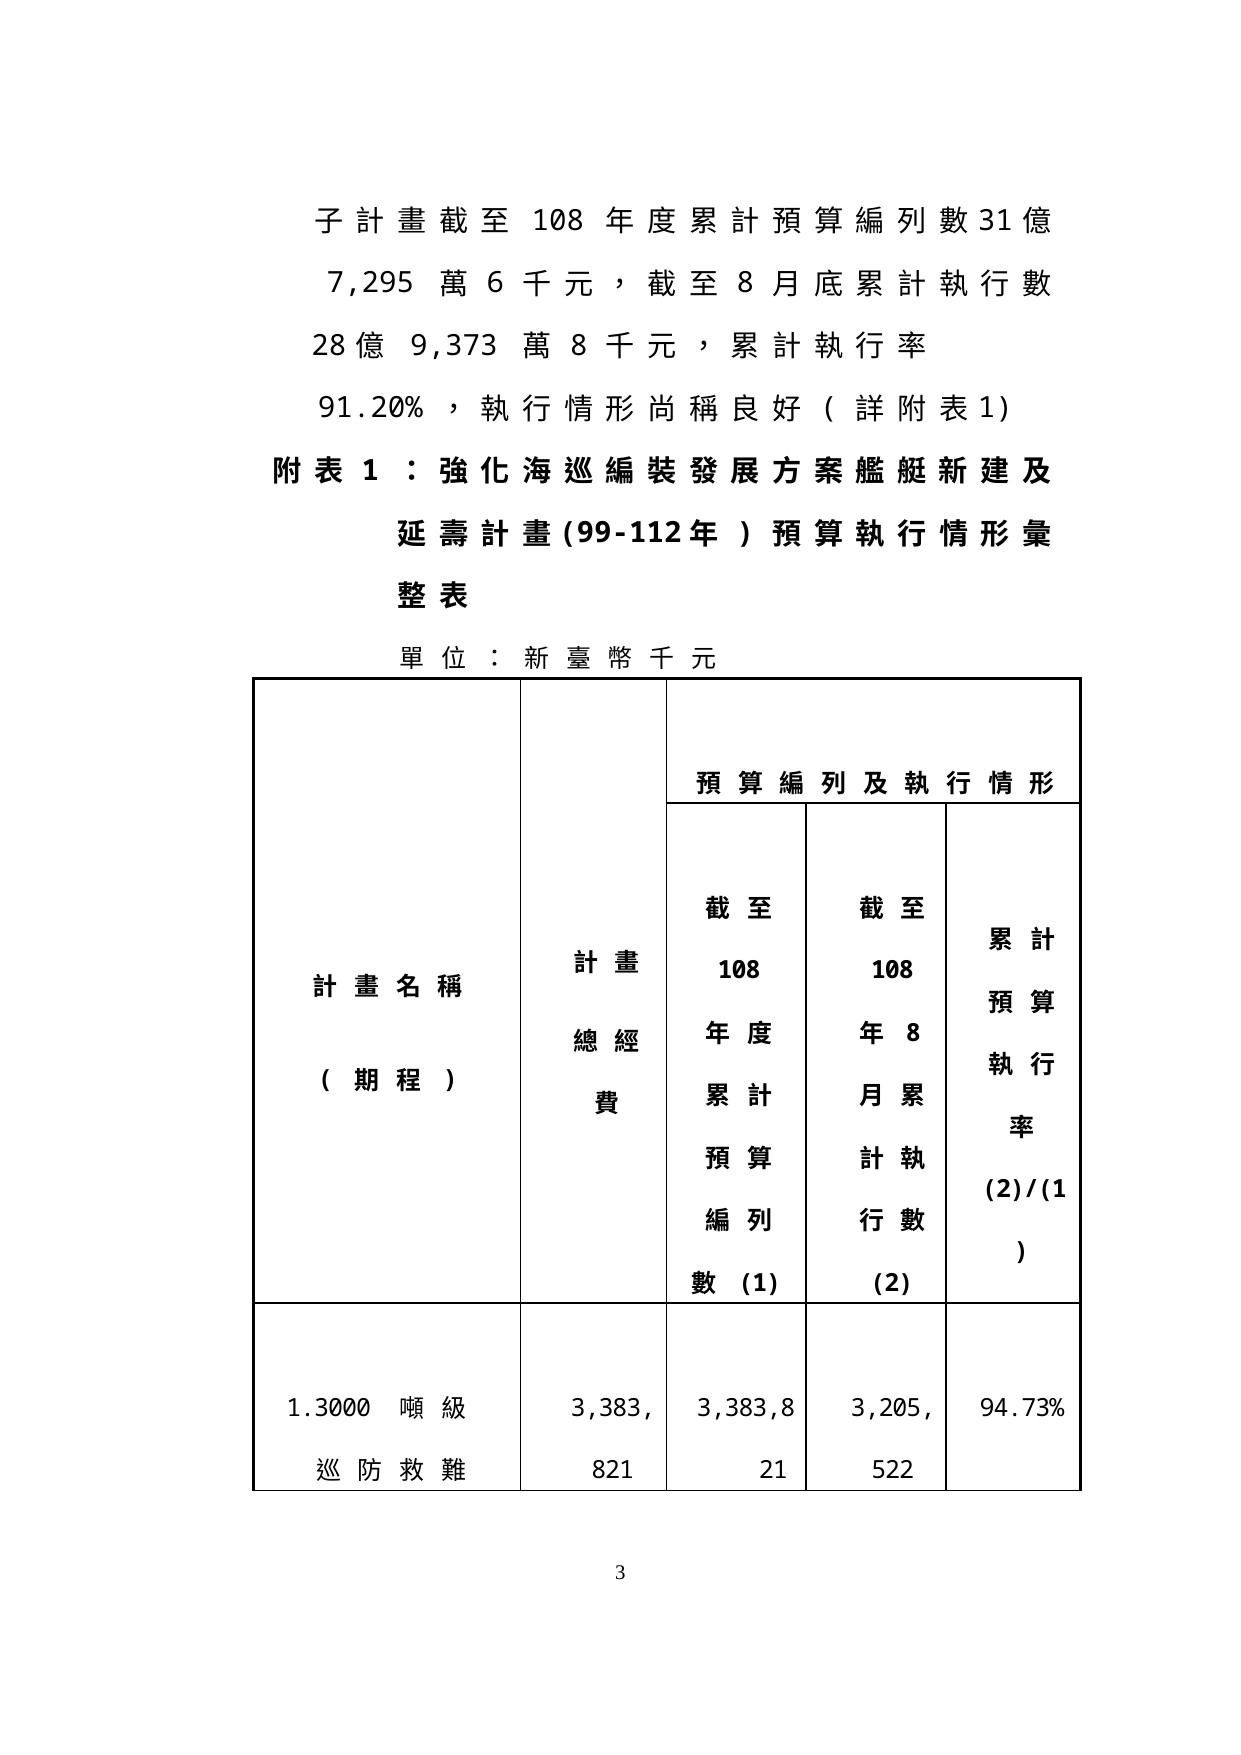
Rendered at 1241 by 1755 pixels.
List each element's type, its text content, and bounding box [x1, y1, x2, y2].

table_cell 截至108年8月累計執行數(2) [807, 804, 945, 1302]
table_cell 3,205,522 [807, 1304, 945, 1490]
table_cell 1.3000噸級巡防救難 [255, 1304, 520, 1490]
table_header 預算編列及執行情形 [667, 680, 1079, 802]
table_cell 累計預算執行率 (2)/(1) [947, 804, 1079, 1302]
table_cell 3,383,821 [667, 1304, 805, 1490]
table_cell 3,383,821 [521, 1304, 666, 1490]
table_cell 截至108年度累計預算編列數(1) [667, 804, 805, 1302]
text 子計畫截至108年度累計預算編列數31億7,295萬6千元，截至8月底累計執行數28億9,373萬8千元，累計執行率91.20%，執行情形尚稱良好(詳附表1) [271, 177, 1058, 427]
table_header 計畫名稱 (期程) [255, 680, 520, 1302]
table_header 計畫 總經費 [521, 680, 666, 1302]
table_cell 94.73% [947, 1304, 1079, 1490]
text 附表1：強化海巡編裝發展方案艦艇新建及延壽計畫(99-112年)預算執行情形彙整表 單位：新臺幣千元 [241, 427, 1058, 677]
